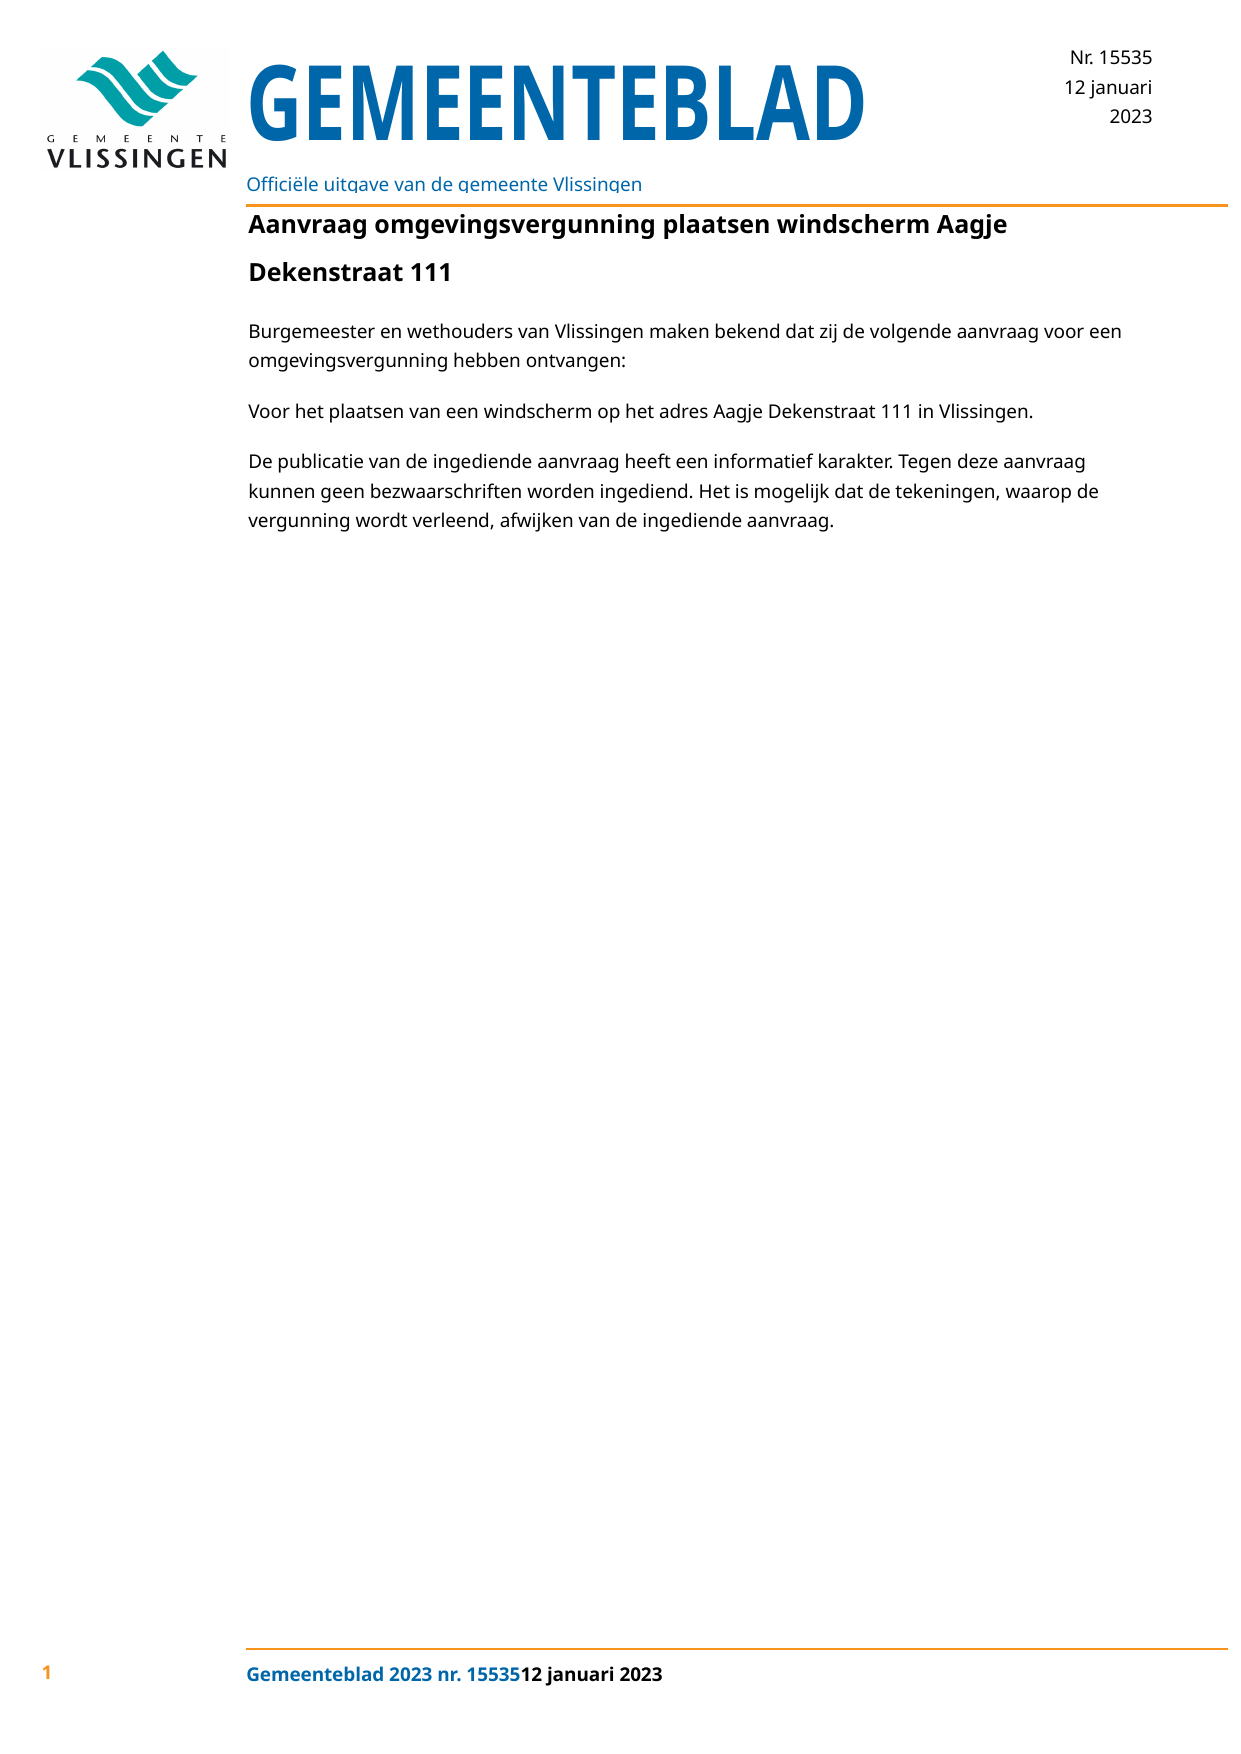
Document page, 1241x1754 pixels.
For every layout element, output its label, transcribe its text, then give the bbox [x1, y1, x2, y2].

text Burgemeester en wethouders van Vlissingen maken bekend dat zij de volgende aanvraag voor een omgevingsvergunning hebben ontvangen: [248, 318, 1152, 373]
picture [41, 47, 231, 172]
text Aanvraag omgevingsvergunning plaatsen windscherm Aagje Dekenstraat 111 [248, 207, 1152, 288]
text Voor het plaatsen van een windscherm op het adres Aagje Dekenstraat 111 in Vlissingen. [248, 398, 1152, 424]
text De publicatie van de ingediende aanvraag heeft een informatief karakter. Tegen deze aanvraag kunnen geen bezwaarschriften worden ingediend. Het is mogelijk dat de tekeningen, waarop de vergunning wordt verleend, afwijken van de ingediende aanvraag. [248, 448, 1152, 533]
